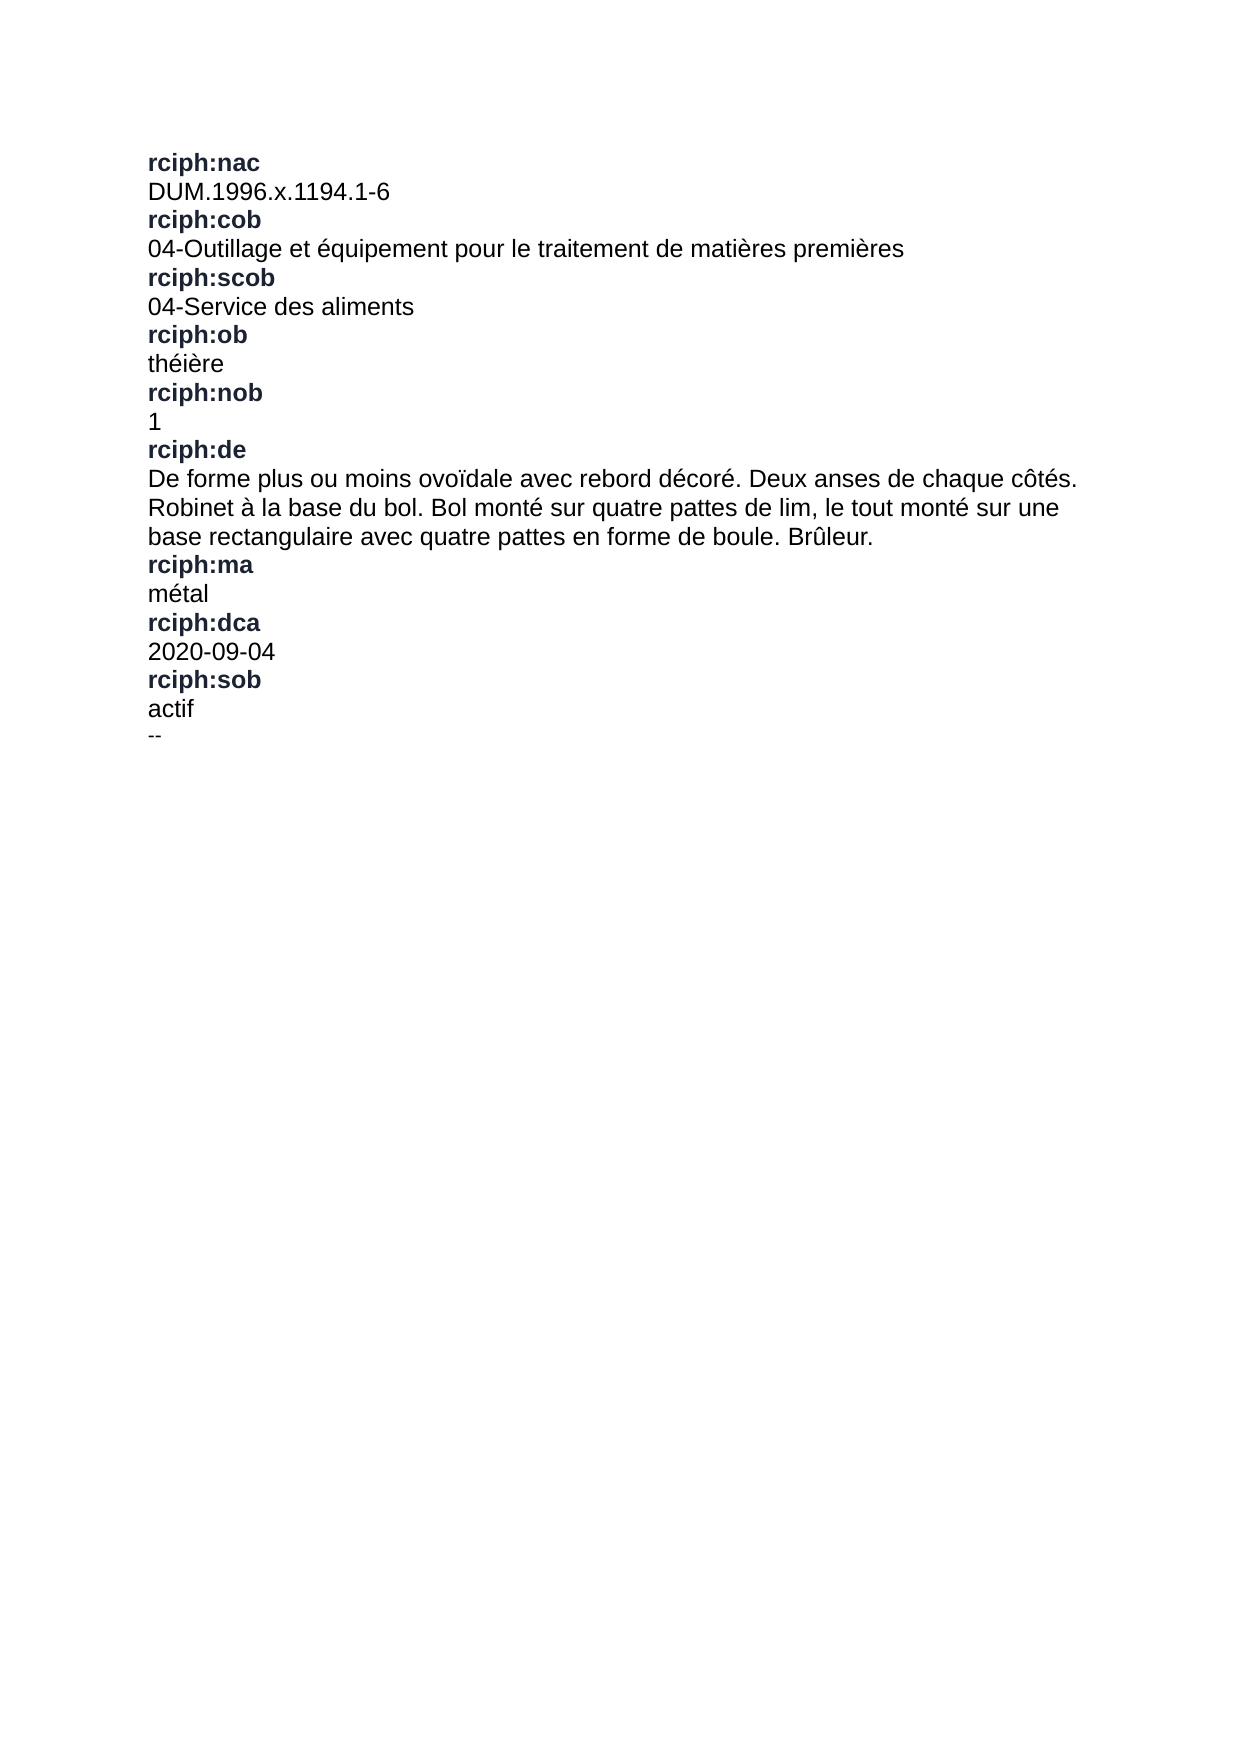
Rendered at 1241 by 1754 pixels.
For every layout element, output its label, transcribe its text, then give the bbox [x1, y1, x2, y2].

text -- [148, 723, 1092, 747]
text rciph:ob [148, 320, 1092, 349]
text actif [148, 694, 1092, 723]
text rciph:dca [148, 608, 1092, 636]
text rciph:scob [148, 263, 1092, 291]
text rciph:de [148, 435, 1092, 464]
text 04-Service des aliments [148, 291, 1092, 320]
text rciph:nob [148, 378, 1092, 406]
text théière [148, 349, 1092, 378]
text DUM.1996.x.1194.1-6 [148, 176, 1092, 205]
text 2020-09-04 [148, 636, 1092, 665]
text rciph:ma [148, 550, 1092, 579]
text De forme plus ou moins ovoïdale avec rebord décoré. Deux anses de chaque côtés. Robinet à la base du bol. Bol monté sur quatre pattes de lim, le tout monté sur une base rectangulaire avec quatre pattes en forme de boule. Brûleur. [148, 464, 1092, 550]
text 1 [148, 406, 1092, 435]
text rciph:cob [148, 205, 1092, 234]
text 04-Outillage et équipement pour le traitement de matières premières [148, 234, 1092, 263]
text rciph:sob [148, 665, 1092, 694]
text rciph:nac [148, 148, 1092, 176]
text métal [148, 579, 1092, 608]
